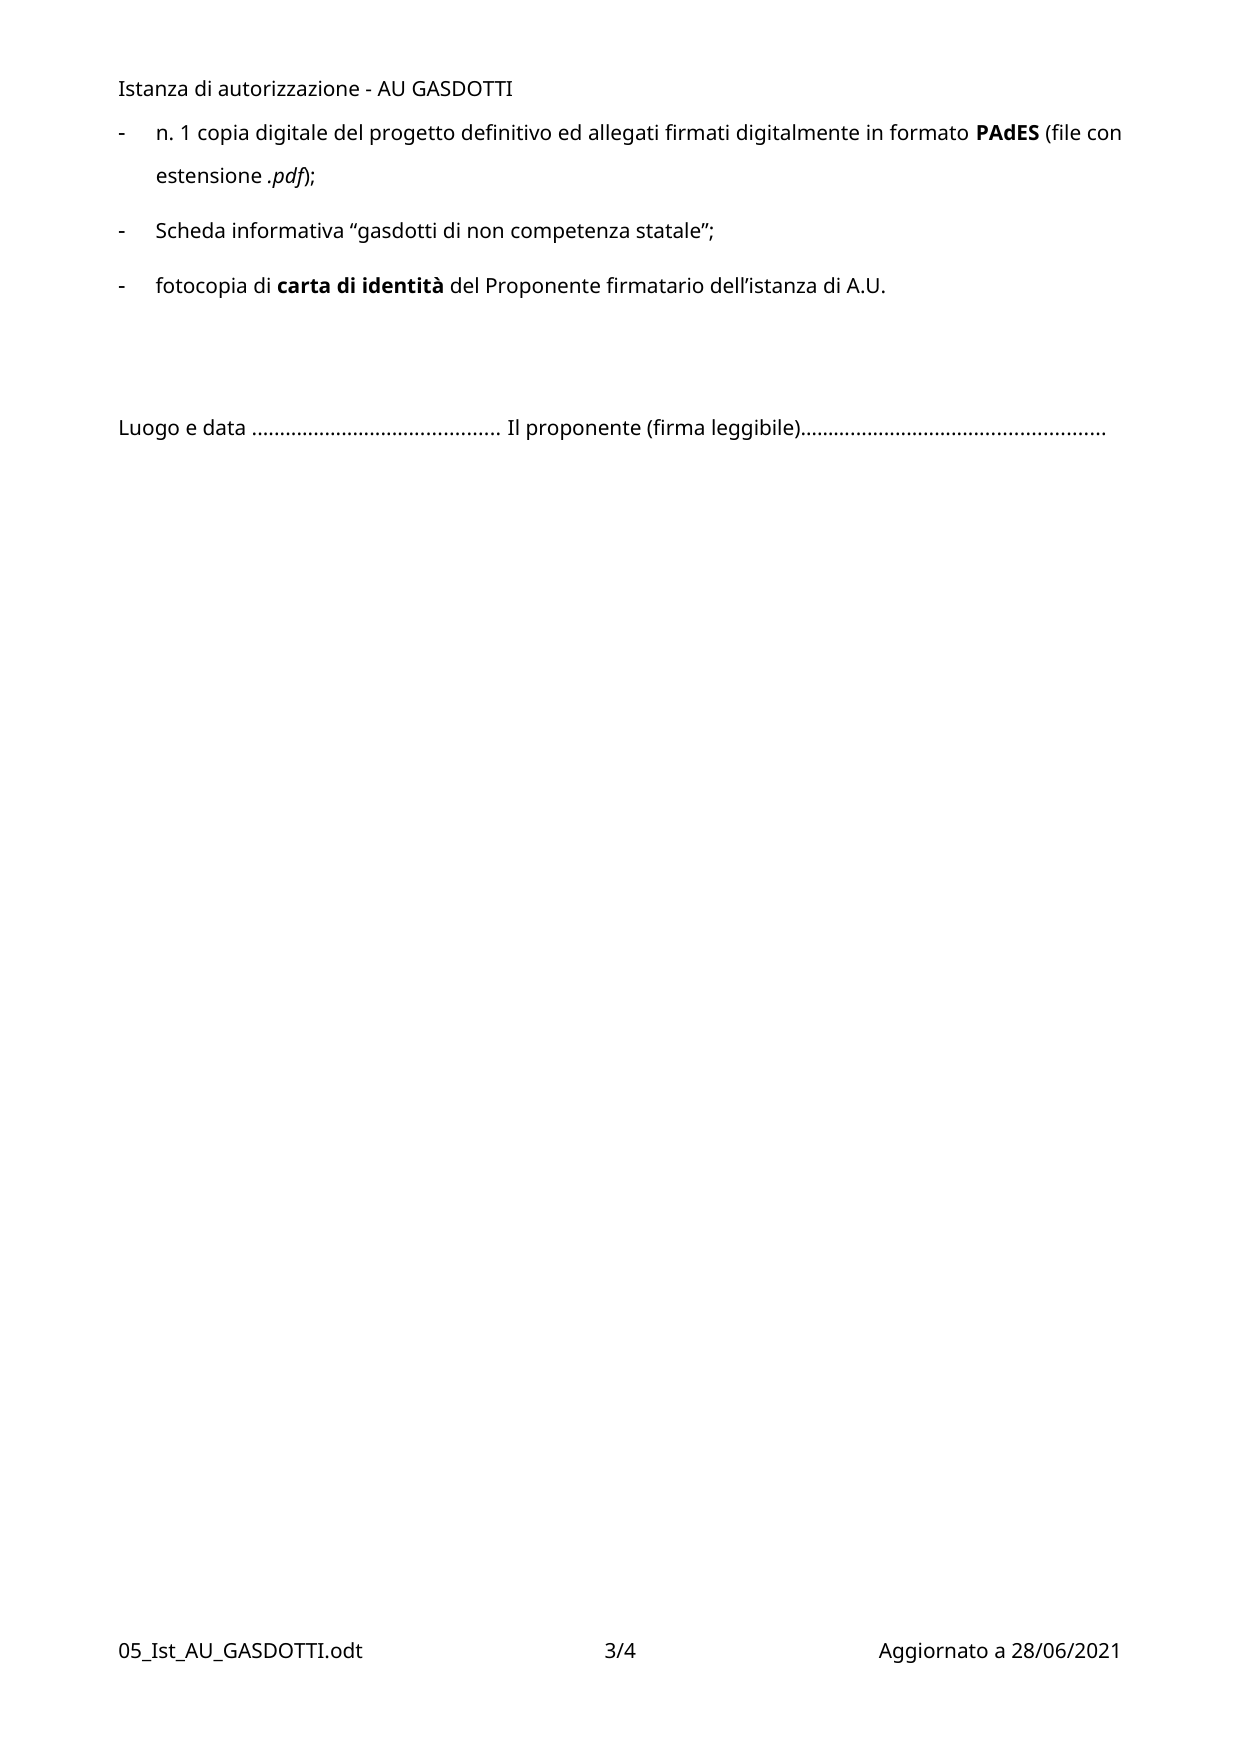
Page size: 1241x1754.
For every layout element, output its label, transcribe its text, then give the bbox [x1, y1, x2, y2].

list fotocopia di carta di identità del Proponente firmatario dell’istanza di A.U. [118, 271, 1122, 299]
list n. 1 copia digitale del progetto definitivo ed allegati firmati digitalmente in formato PAdES (file con estensione .pdf); [118, 118, 1122, 189]
text Luogo e data Il proponente (firma leggibile)……… [118, 413, 1122, 442]
list Scheda informativa “gasdotti di non competenza statale”; [118, 216, 1122, 244]
